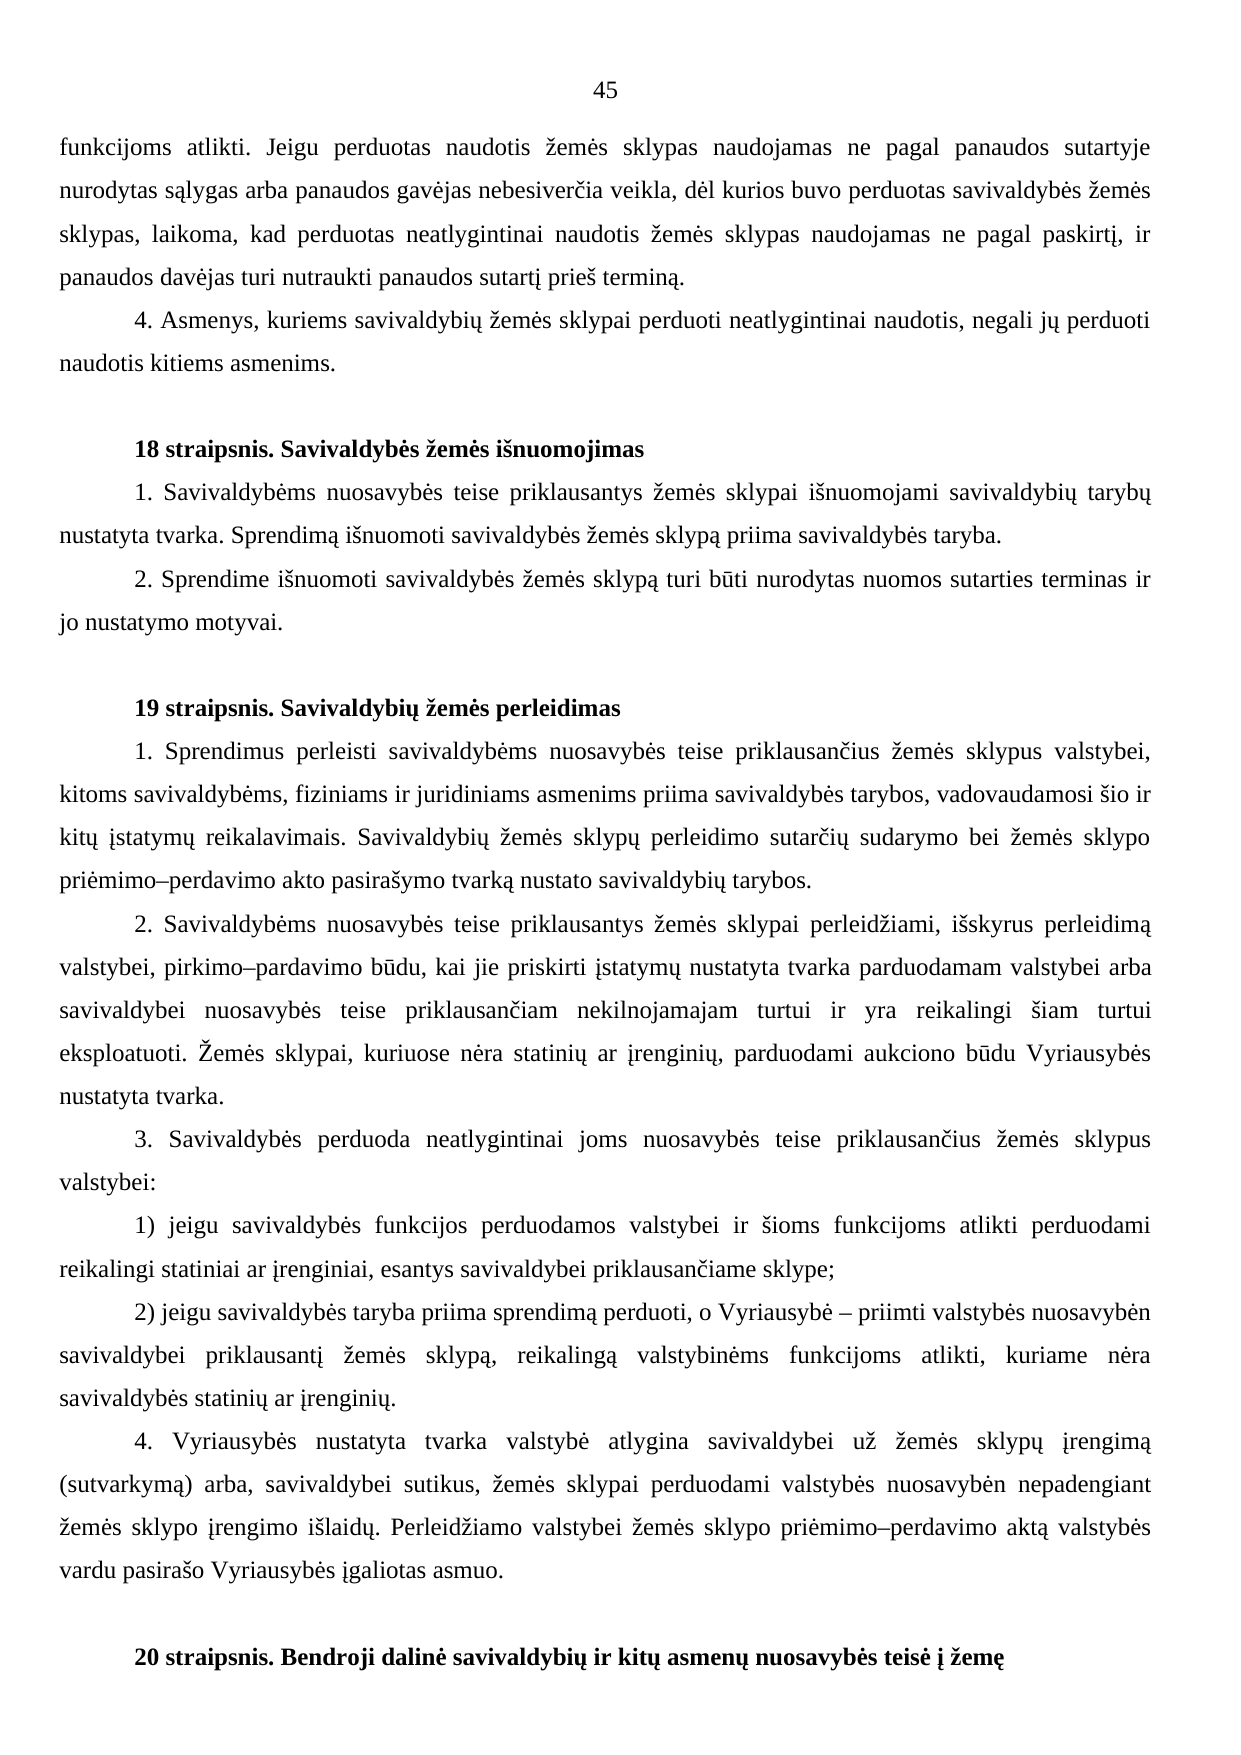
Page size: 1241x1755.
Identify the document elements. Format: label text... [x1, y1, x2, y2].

text 1. Sprendimus perleisti savivaldybėms nuosavybės teise priklausančius žemės sklypus valstybei, kitoms savivaldybėms, fiziniams ir juridiniams asmenims priima savivaldybės tarybos, vadovaudamosi šio ir kitų įstatymų reikalavimais. Savivaldybių žemės sklypų perleidimo sutarčių sudarymo bei žemės sklypo priėmimo–perdavimo akto pasirašymo tvarką nustato savivaldybių tarybos. [59, 736, 1152, 894]
text 4. Asmenys, kuriems savivaldybių žemės sklypai perduoti neatlygintinai naudotis, negali jų perduoti naudotis kitiems asmenims. [59, 305, 1152, 377]
text 1. Savivaldybėms nuosavybės teise priklausantys žemės sklypai išnuomojami savivaldybių tarybų nustatyta tvarka. Sprendimą išnuomoti savivaldybės žemės sklypą priima savivaldybės taryba. [59, 477, 1152, 549]
text funkcijoms atlikti. Jeigu perduotas naudotis žemės sklypas naudojamas ne pagal panaudos sutartyje nurodytas sąlygas arba panaudos gavėjas nebesiverčia veikla, dėl kurios buvo perduotas savivaldybės žemės sklypas, laikoma, kad perduotas neatlygintinai naudotis žemės sklypas naudojamas ne pagal paskirtį, ir panaudos davėjas turi nutraukti panaudos sutartį prieš terminą. [59, 132, 1152, 291]
text 4. Vyriausybės nustatyta tvarka valstybė atlygina savivaldybei už žemės sklypų įrengimą (sutvarkymą) arba, savivaldybei sutikus, žemės sklypai perduodami valstybės nuosavybėn nepadengiant žemės sklypo įrengimo išlaidų. Perleidžiamo valstybei žemės sklypo priėmimo–perdavimo aktą valstybės vardu pasirašo Vyriausybės įgaliotas asmuo. [59, 1426, 1152, 1584]
text 3. Savivaldybės perduoda neatlygintinai joms nuosavybės teise priklausančius žemės sklypus valstybei: [59, 1124, 1152, 1196]
text 2. Sprendime išnuomoti savivaldybės žemės sklypą turi būti nurodytas nuomos sutarties terminas ir jo nustatymo motyvai. [59, 564, 1152, 636]
text 19 straipsnis. Savivaldybių žemės perleidimas [59, 693, 1152, 722]
text 18 straipsnis. Savivaldybės žemės išnuomojimas [59, 434, 1152, 463]
text 2. Savivaldybėms nuosavybės teise priklausantys žemės sklypai perleidžiami, išskyrus perleidimą valstybei, pirkimo–pardavimo būdu, kai jie priskirti įstatymų nustatyta tvarka parduodamam valstybei arba savivaldybei nuosavybės teise priklausančiam nekilnojamajam turtui ir yra reikalingi šiam turtui eksploatuoti. Žemės sklypai, kuriuose nėra statinių ar įrenginių, parduodami aukciono būdu Vyriausybės nustatyta tvarka. [59, 909, 1152, 1110]
text 1) jeigu savivaldybės funkcijos perduodamos valstybei ir šioms funkcijoms atlikti perduodami reikalingi statiniai ar įrenginiai, esantys savivaldybei priklausančiame sklype; [59, 1211, 1152, 1282]
text 20 straipsnis. Bendroji dalinė savivaldybių ir kitų asmenų nuosavybės teisė į žemę [59, 1642, 1152, 1671]
text 2) jeigu savivaldybės taryba priima sprendimą perduoti, o Vyriausybė – priimti valstybės nuosavybėn savivaldybei priklausantį žemės sklypą, reikalingą valstybinėms funkcijoms atlikti, kuriame nėra savivaldybės statinių ar įrenginių. [59, 1297, 1152, 1412]
